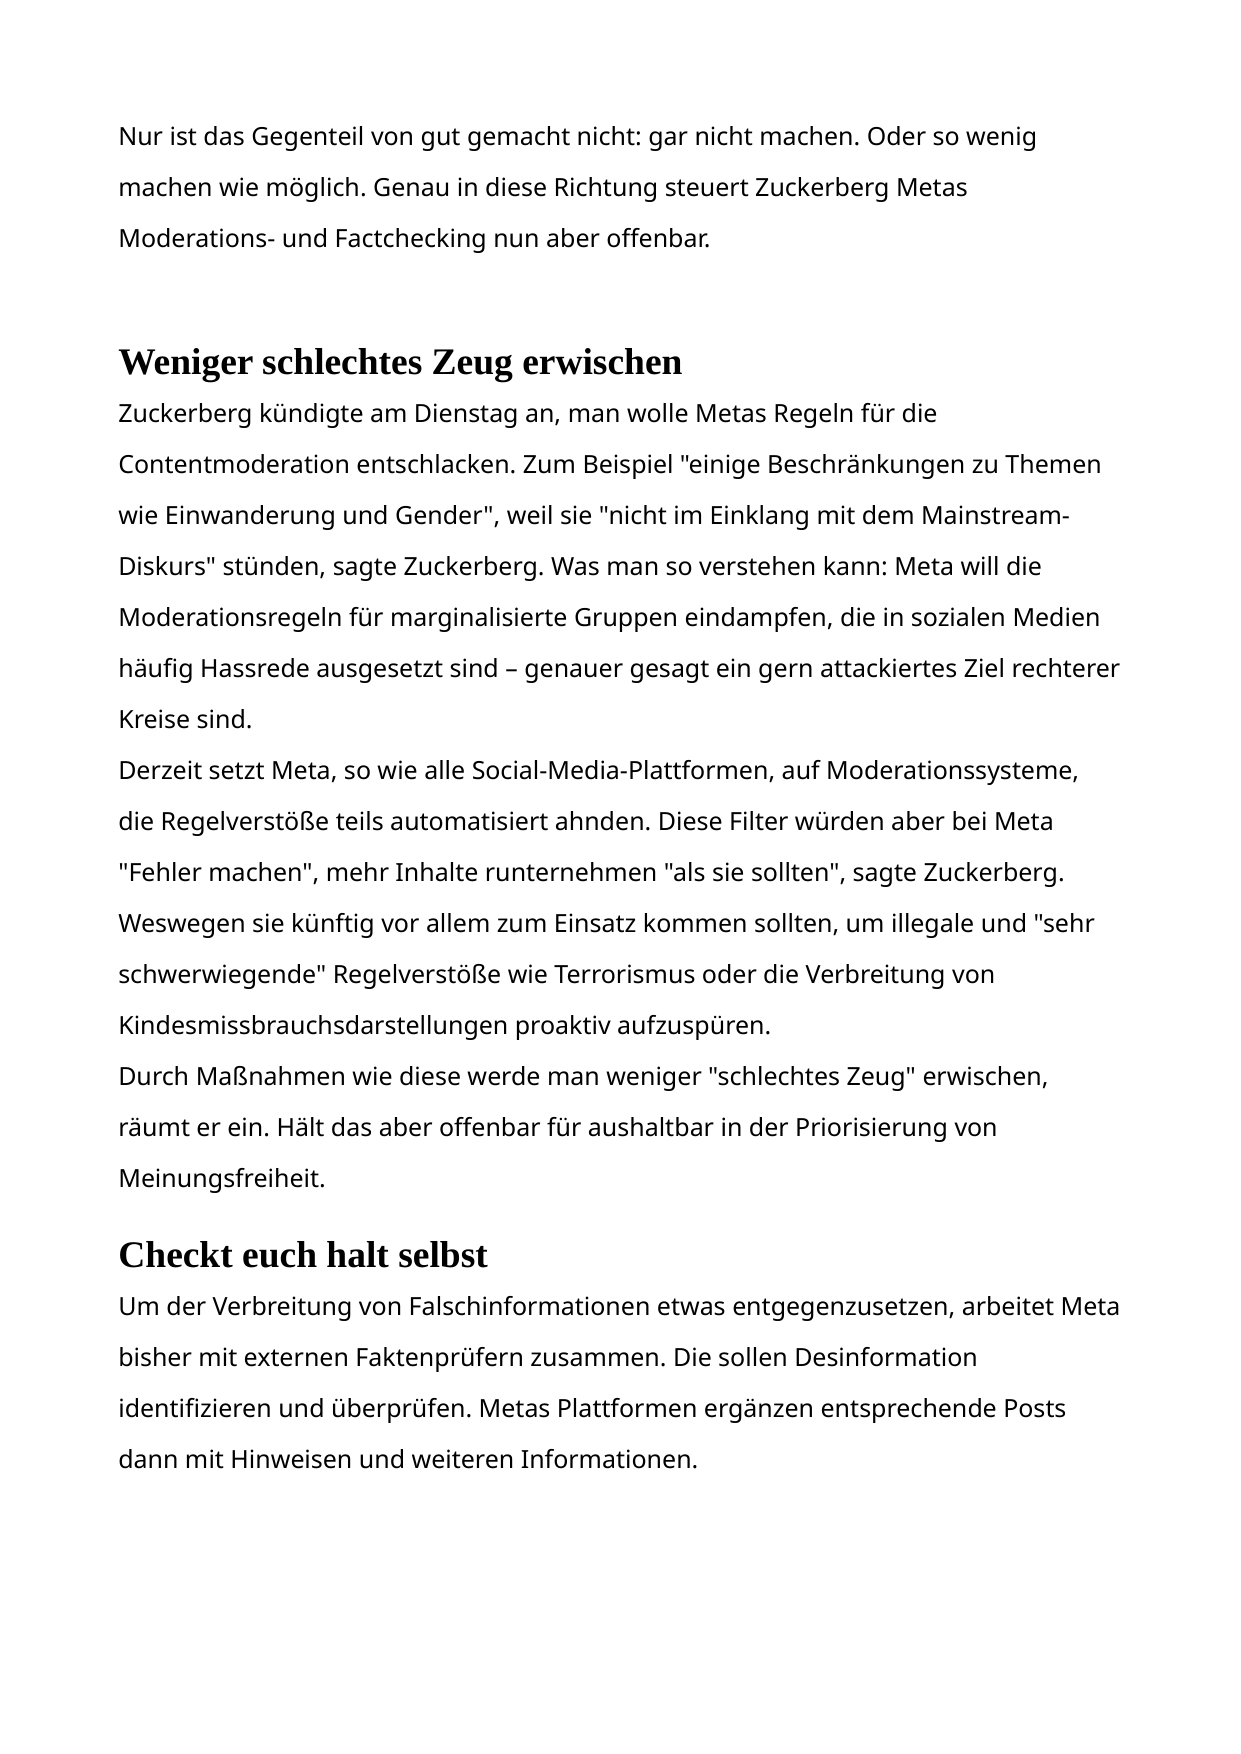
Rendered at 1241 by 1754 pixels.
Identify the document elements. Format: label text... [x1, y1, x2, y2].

text Um der Verbreitung von Falschinformationen etwas entgegenzusetzen, arbeitet Meta bisher mit externen Faktenprüfern zusammen. Die sollen Desinformation identifizieren und überprüfen. Metas Plattformen ergänzen entsprechende Posts dann mit Hinweisen und weiteren Informationen. [118, 1288, 1122, 1476]
text Derzeit setzt Meta, so wie alle Social-Media-Plattformen, auf Moderationssysteme, die Regelverstöße teils automatisiert ahnden. Diese Filter würden aber bei Meta "Fehler machen", mehr Inhalte runternehmen "als sie sollten", sagte Zuckerberg. Weswegen sie künftig vor allem zum Einsatz kommen sollten, um illegale und "sehr schwerwiegende" Regelverstöße wie Terrorismus oder die Verbreitung von Kindesmissbrauchsdarstellungen proaktiv aufzuspüren. [118, 753, 1122, 1042]
text Durch Maßnahmen wie diese werde man weniger "schlechtes Zeug" erwischen, räumt er ein. Hält das aber offenbar für aushaltbar in der Priorisierung von Meinungsfreiheit. [118, 1059, 1122, 1195]
text Nur ist das Gegenteil von gut gemacht nicht: gar nicht machen. Oder so wenig machen wie möglich. Genau in diese Richtung steuert Zuckerberg Metas Moderations- und Factchecking nun aber offenbar. [118, 118, 1122, 254]
subtitle Weniger schlechtes Zeug erwischen [118, 340, 1122, 383]
text Zuckerberg kündigte am Dienstag an, man wolle Metas Regeln für die Contentmoderation entschlacken. Zum Beispiel "einige Beschränkungen zu Themen wie Einwanderung und Gender", weil sie "nicht im Einklang mit dem Mainstream-Diskurs" stünden, sagte Zuckerberg. Was man so verstehen kann: Meta will die Moderationsregeln für marginalisierte Gruppen eindampfen, die in sozialen Medien häufig Hassrede ausgesetzt sind – genauer gesagt ein gern attackiertes Ziel rechterer Kreise sind. [118, 395, 1122, 736]
subtitle Checkt euch halt selbst [118, 1233, 1122, 1276]
